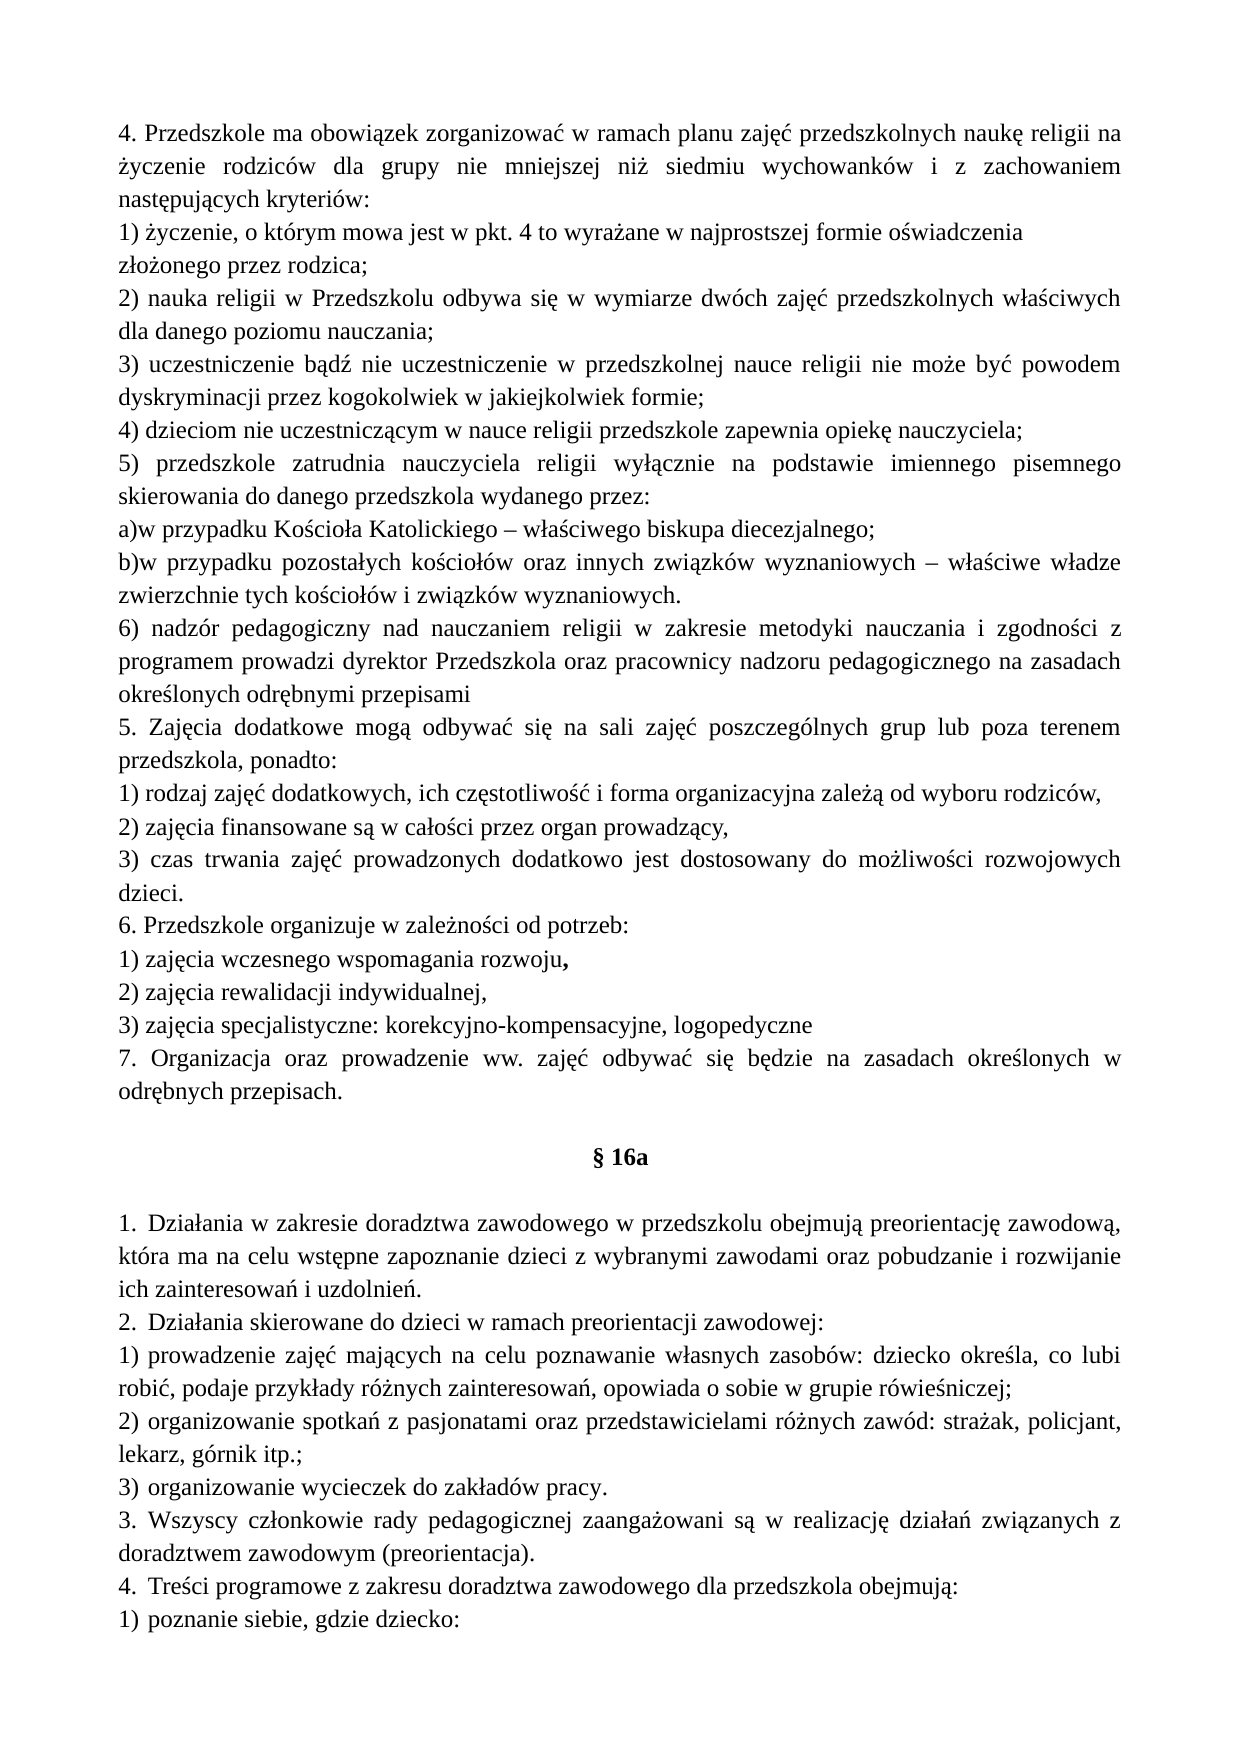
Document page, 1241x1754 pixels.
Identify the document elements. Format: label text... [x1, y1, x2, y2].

list prowadzenie zajęć mających na celu poznawanie własnych zasobów: dziecko określa, co lubi robić, podaje przykłady różnych zainteresowań, opowiada o sobie w grupie rówieśniczej; [118, 1340, 1122, 1402]
text 7. Organizacja oraz prowadzenie ww. zajęć odbywać się będzie na zasadach określonych w odrębnych przepisach. [118, 1043, 1122, 1104]
text 2) nauka religii w Przedszkolu odbywa się w wymiarze dwóch zajęć przedszkolnych właściwych dla danego poziomu nauczania; [118, 283, 1122, 345]
text 1) poznanie siebie, gdzie dziecko: [118, 1604, 1122, 1633]
text 3) czas trwania zajęć prowadzonych dodatkowo jest dostosowany do możliwości rozwojowych dzieci. [118, 844, 1122, 906]
text 2) zajęcia rewalidacji indywidualnej, [118, 977, 1122, 1005]
list organizowanie wycieczek do zakładów pracy. [118, 1472, 1122, 1501]
text 4) dzieciom nie uczestniczącym w nauce religii przedszkole zapewnia opiekę nauczyciela; [118, 415, 1122, 444]
text b)w przypadku pozostałych kościołów oraz innych związków wyznaniowych – właściwe władze zwierzchnie tych kościołów i związków wyznaniowych. [118, 547, 1122, 609]
text a)w przypadku Kościoła Katolickiego – właściwego biskupa diecezjalnego; [118, 514, 1122, 543]
text § 16a [118, 1142, 1122, 1171]
text 5) przedszkole zatrudnia nauczyciela religii wyłącznie na podstawie imiennego pisemnego skierowania do danego przedszkola wydanego przez: [118, 448, 1122, 510]
text 6) nadzór pedagogiczny nad nauczaniem religii w zakresie metodyki nauczania i zgodności z programem prowadzi dyrektor Przedszkola oraz pracownicy nadzoru pedagogicznego na zasadach określonych odrębnymi przepisami [118, 613, 1122, 708]
text 4. Treści programowe z zakresu doradztwa zawodowego dla przedszkola obejmują: [118, 1571, 1122, 1600]
text 4. Przedszkole ma obowiązek zorganizować w ramach planu zajęć przedszkolnych naukę religii na życzenie rodziców dla grupy nie mniejszej niż siedmiu wychowanków i z zachowaniem następujących kryteriów: [118, 118, 1122, 213]
list Wszyscy członkowie rady pedagogicznej zaangażowani są w realizację działań związanych z doradztwem zawodowym (preorientacja). [118, 1505, 1122, 1567]
text 3) zajęcia specjalistyczne: korekcyjno-kompensacyjne, logopedyczne [118, 1010, 1122, 1038]
text 3) uczestniczenie bądź nie uczestniczenie w przedszkolnej nauce religii nie może być powodem dyskryminacji przez kogokolwiek w jakiejkolwiek formie; [118, 349, 1122, 411]
text 1) zajęcia wczesnego wspomagania rozwoju, [118, 944, 1122, 972]
list organizowanie spotkań z pasjonatami oraz przedstawicielami różnych zawód: strażak, policjant, lekarz, górnik itp.; [118, 1406, 1122, 1468]
text 1) życzenie, o którym mowa jest w pkt. 4 to wyrażane w najprostszej formie oświadczenia złożonego przez rodzica; [118, 217, 1122, 279]
text 6. Przedszkole organizuje w zależności od potrzeb: [118, 911, 1122, 939]
text 1) rodzaj zajęć dodatkowych, ich częstotliwość i forma organizacyjna zależą od wyboru rodziców, [118, 778, 1122, 807]
text 2) zajęcia finansowane są w całości przez organ prowadzący, [118, 812, 1122, 840]
list Działania skierowane do dzieci w ramach preorientacji zawodowej: [118, 1307, 1122, 1336]
list Działania w zakresie doradztwa zawodowego w przedszkolu obejmują preorientację zawodową, która ma na celu wstępne zapoznanie dzieci z wybranymi zawodami oraz pobudzanie i rozwijanie ich zainteresowań i uzdolnień. [118, 1208, 1122, 1303]
text 5. Zajęcia dodatkowe mogą odbywać się na sali zajęć poszczególnych grup lub poza terenem przedszkola, ponadto: [118, 712, 1122, 774]
